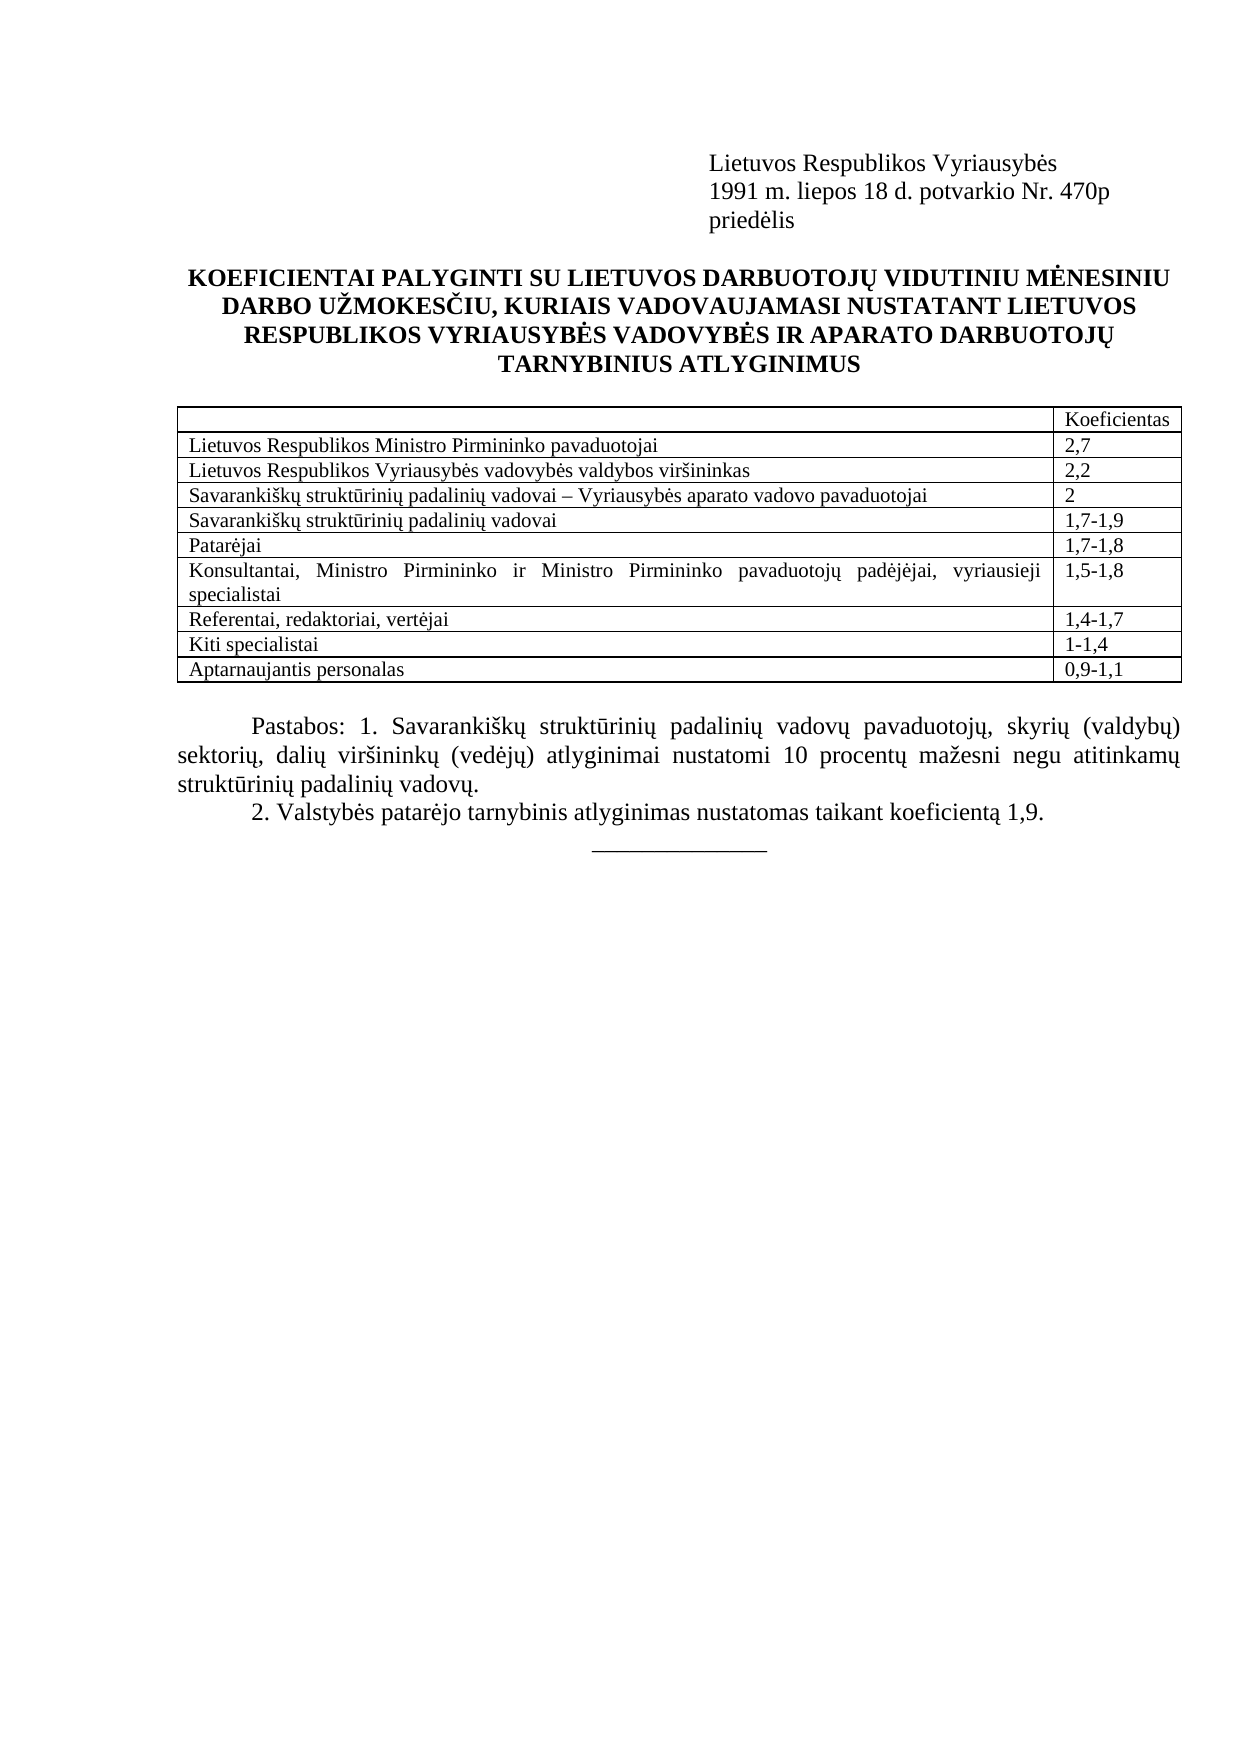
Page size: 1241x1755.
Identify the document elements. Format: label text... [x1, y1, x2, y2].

text priedėlis [177, 205, 1181, 234]
table_cell Patarėjai [178, 533, 1053, 557]
table_cell 1,5-1,8 [1054, 558, 1181, 606]
text ______________ [177, 826, 1181, 855]
text 1991 m. liepos 18 d. potvarkio Nr. 470p [177, 176, 1181, 205]
table_cell 2,2 [1054, 458, 1181, 482]
table_header Koeficientas [1054, 408, 1181, 431]
table_cell 2 [1054, 483, 1181, 507]
table_cell 1-1,4 [1054, 632, 1181, 656]
text 2. Valstybės patarėjo tarnybinis atlyginimas nustatomas taikant koeficientą 1,9. [177, 797, 1181, 826]
table_cell Savarankiškų struktūrinių padalinių vadovai – Vyriausybės aparato vadovo pavaduotojai [178, 483, 1053, 507]
table_cell 1,4-1,7 [1054, 607, 1181, 631]
table_cell 0,9-1,1 [1054, 658, 1181, 681]
table_cell 1,7-1,9 [1054, 508, 1181, 532]
table_cell Konsultantai, Ministro Pirmininko ir Ministro Pirmininko pavaduotojų padėjėjai, vyriausieji specialistai [178, 558, 1053, 606]
table_cell Lietuvos Respublikos Vyriausybės vadovybės valdybos viršininkas [178, 458, 1053, 482]
table_cell Savarankiškų struktūrinių padalinių vadovai [178, 508, 1053, 532]
table_cell 2,7 [1054, 433, 1181, 457]
table_cell Kiti specialistai [178, 632, 1053, 656]
table_cell Aptarnaujantis personalas [178, 658, 1053, 681]
table_cell 1,7-1,8 [1054, 533, 1181, 557]
text Lietuvos Respublikos Vyriausybės [709, 148, 1181, 176]
text Pastabos: 1. Savarankiškų struktūrinių padalinių vadovų pavaduotojų, skyrių (valdybų) sektorių, dalių viršininkų (vedėjų) atlyginimai nustatomi 10 procentų mažesni negu atitinkamų struktūrinių padalinių vadovų. [177, 711, 1181, 797]
table_cell Lietuvos Respublikos Ministro Pirmininko pavaduotojai [178, 433, 1053, 457]
table_cell Referentai, redaktoriai, vertėjai [178, 607, 1053, 631]
text Koeficientai palyginti su Lietuvos darbuotojų vidutiniu mėnesiniu darbo užmokesčiu, kuriais vadovaujamasi nustatant Lietuvos Respublikos Vyriausybės vadovybės ir aparato darbuotojų tarnybinius atlyginimus [177, 263, 1181, 378]
table_header [178, 408, 1053, 431]
